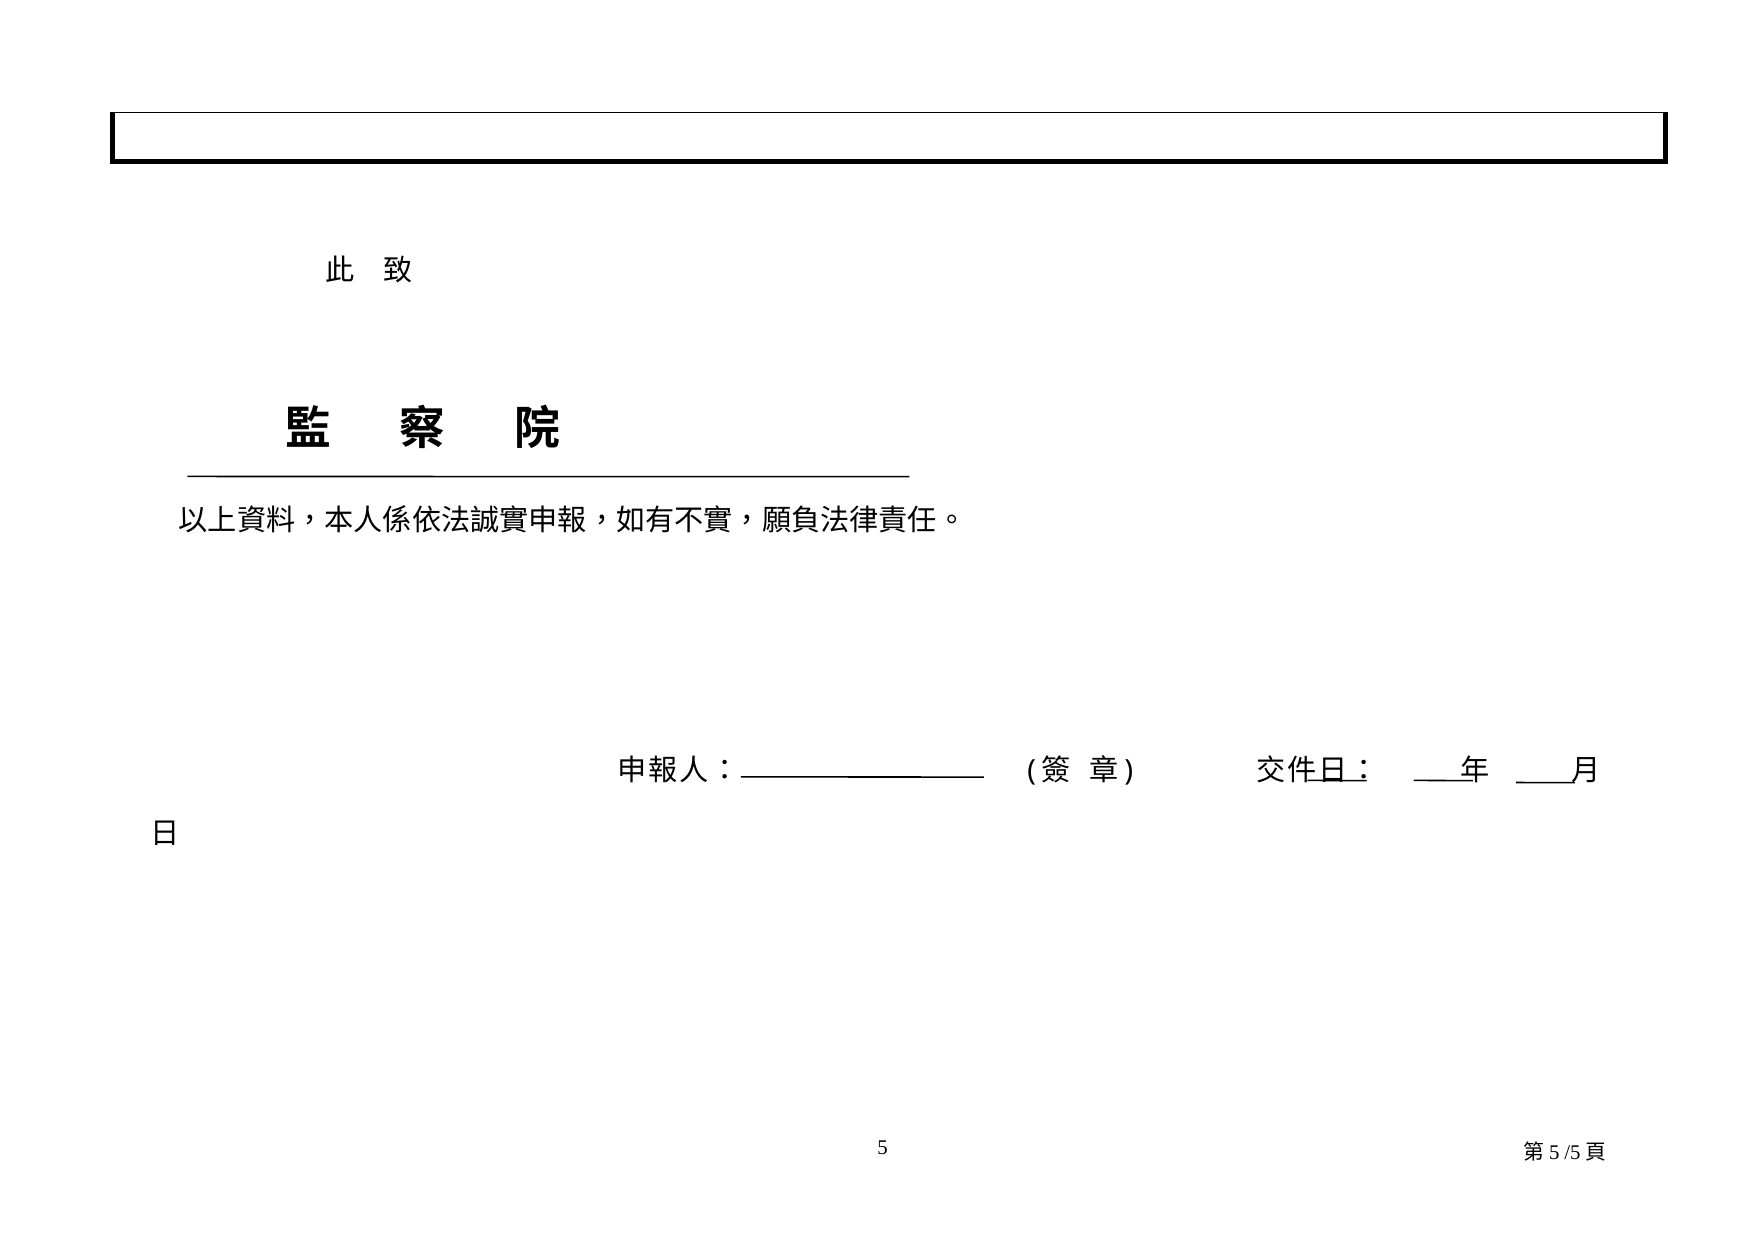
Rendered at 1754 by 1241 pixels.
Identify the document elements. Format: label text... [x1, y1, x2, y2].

text 監 察 院 [150, 351, 1606, 476]
text 此 致 [150, 226, 1606, 289]
text 申報人： (簽 章) 交件日： 年 月 日 [150, 726, 1602, 851]
text 以上資料，本人係依法誠實申報，如有不實，願負法律責任。 [150, 476, 1606, 539]
table_cell [115, 113, 1663, 159]
